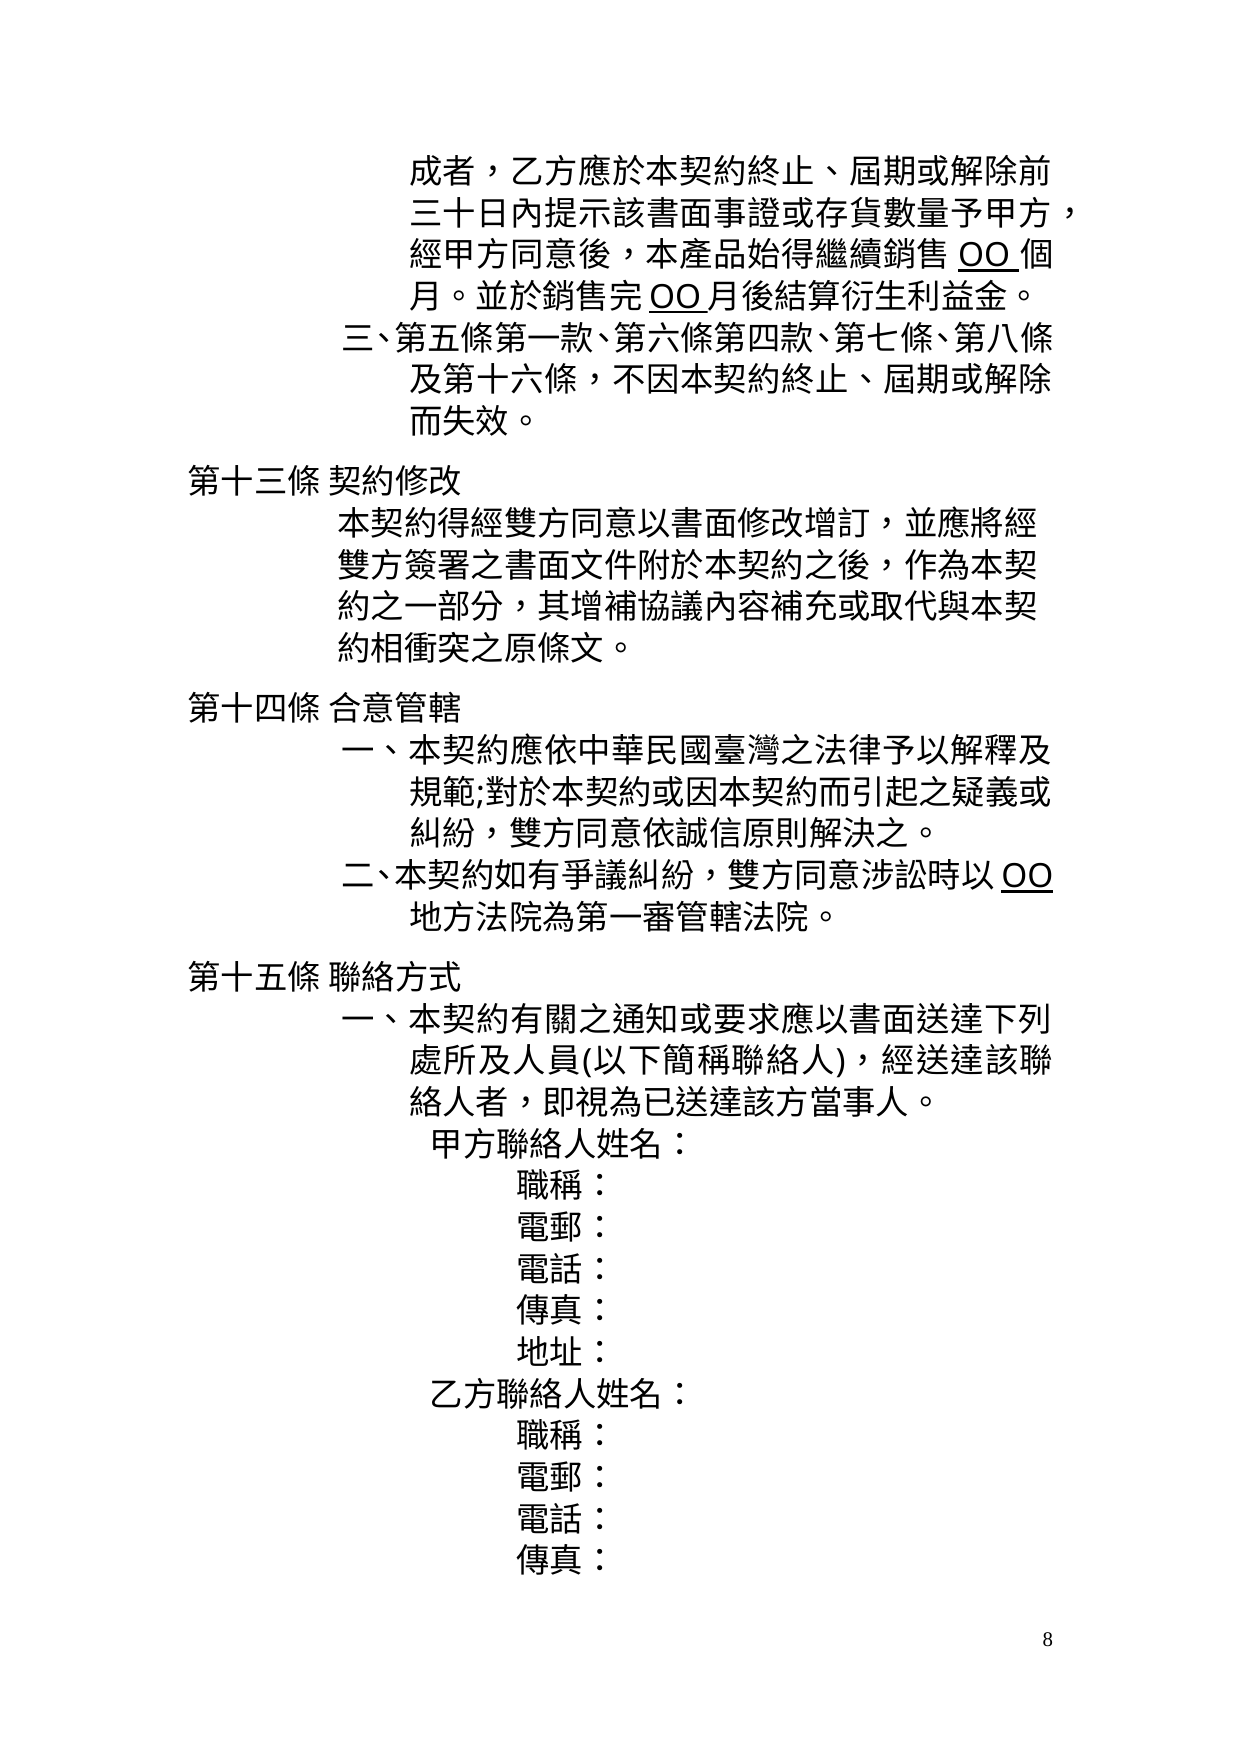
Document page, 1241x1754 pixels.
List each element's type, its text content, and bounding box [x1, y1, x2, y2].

text 一、本契約應依中華民國臺灣之法律予以解釋及規範;對於本契約或因本契約而引起之疑義或糾紛，雙方同意依誠信原則解決之。 [341, 729, 1053, 854]
subtitle 第十五條 聯絡方式 [187, 956, 1053, 998]
text 乙方聯絡人姓名： [412, 1373, 1053, 1414]
subtitle 第十三條 契約修改 [187, 460, 1053, 502]
text 電話： [412, 1498, 1053, 1539]
text 電話： [412, 1248, 1053, 1289]
text 電郵： [412, 1456, 1053, 1498]
text 二、乙方於本契約終止、屆期或解除後，不得自行或委託他人生產、繁殖、製造或銷售本產品。但乙方有書面具體事實足證本產品係於本契約終止、屆期或解除前所生產、繁殖或製造完成者，乙方應於本契約終止、屆期或解除前三十日內提示該書面事證或存貨數量予甲方，經甲方同意後，本產品始得繼續銷售OO 個月。並於銷售完OO月後結算衍生利益金。 [341, 150, 1053, 317]
text 職稱： [412, 1164, 1053, 1206]
text 本契約得經雙方同意以書面修改增訂，並應將經雙方簽署之書面文件附於本契約之後，作為本契約之一部分，其增補協議內容補充或取代與本契約相衝突之原條文。 [337, 502, 1053, 669]
text 三、第五條第一款、第六條第四款、第七條、第八條及第十六條，不因本契約終止、屆期或解除而失效。 [341, 317, 1053, 442]
text 一、本契約有關之通知或要求應以書面送達下列處所及人員(以下簡稱聯絡人)，經送達該聯絡人者，即視為已送達該方當事人。 [341, 998, 1053, 1123]
text 傳真： [412, 1539, 1053, 1581]
text 電郵： [412, 1206, 1053, 1248]
text 職稱： [412, 1414, 1053, 1456]
text 二、本契約如有爭議糾紛，雙方同意涉訟時以OO地方法院為第一審管轄法院。 [341, 854, 1053, 937]
text 傳真： [412, 1289, 1053, 1331]
text 地址： [412, 1331, 1053, 1373]
subtitle 第十四條 合意管轄 [187, 687, 1053, 729]
text 甲方聯絡人姓名： [412, 1123, 1053, 1164]
